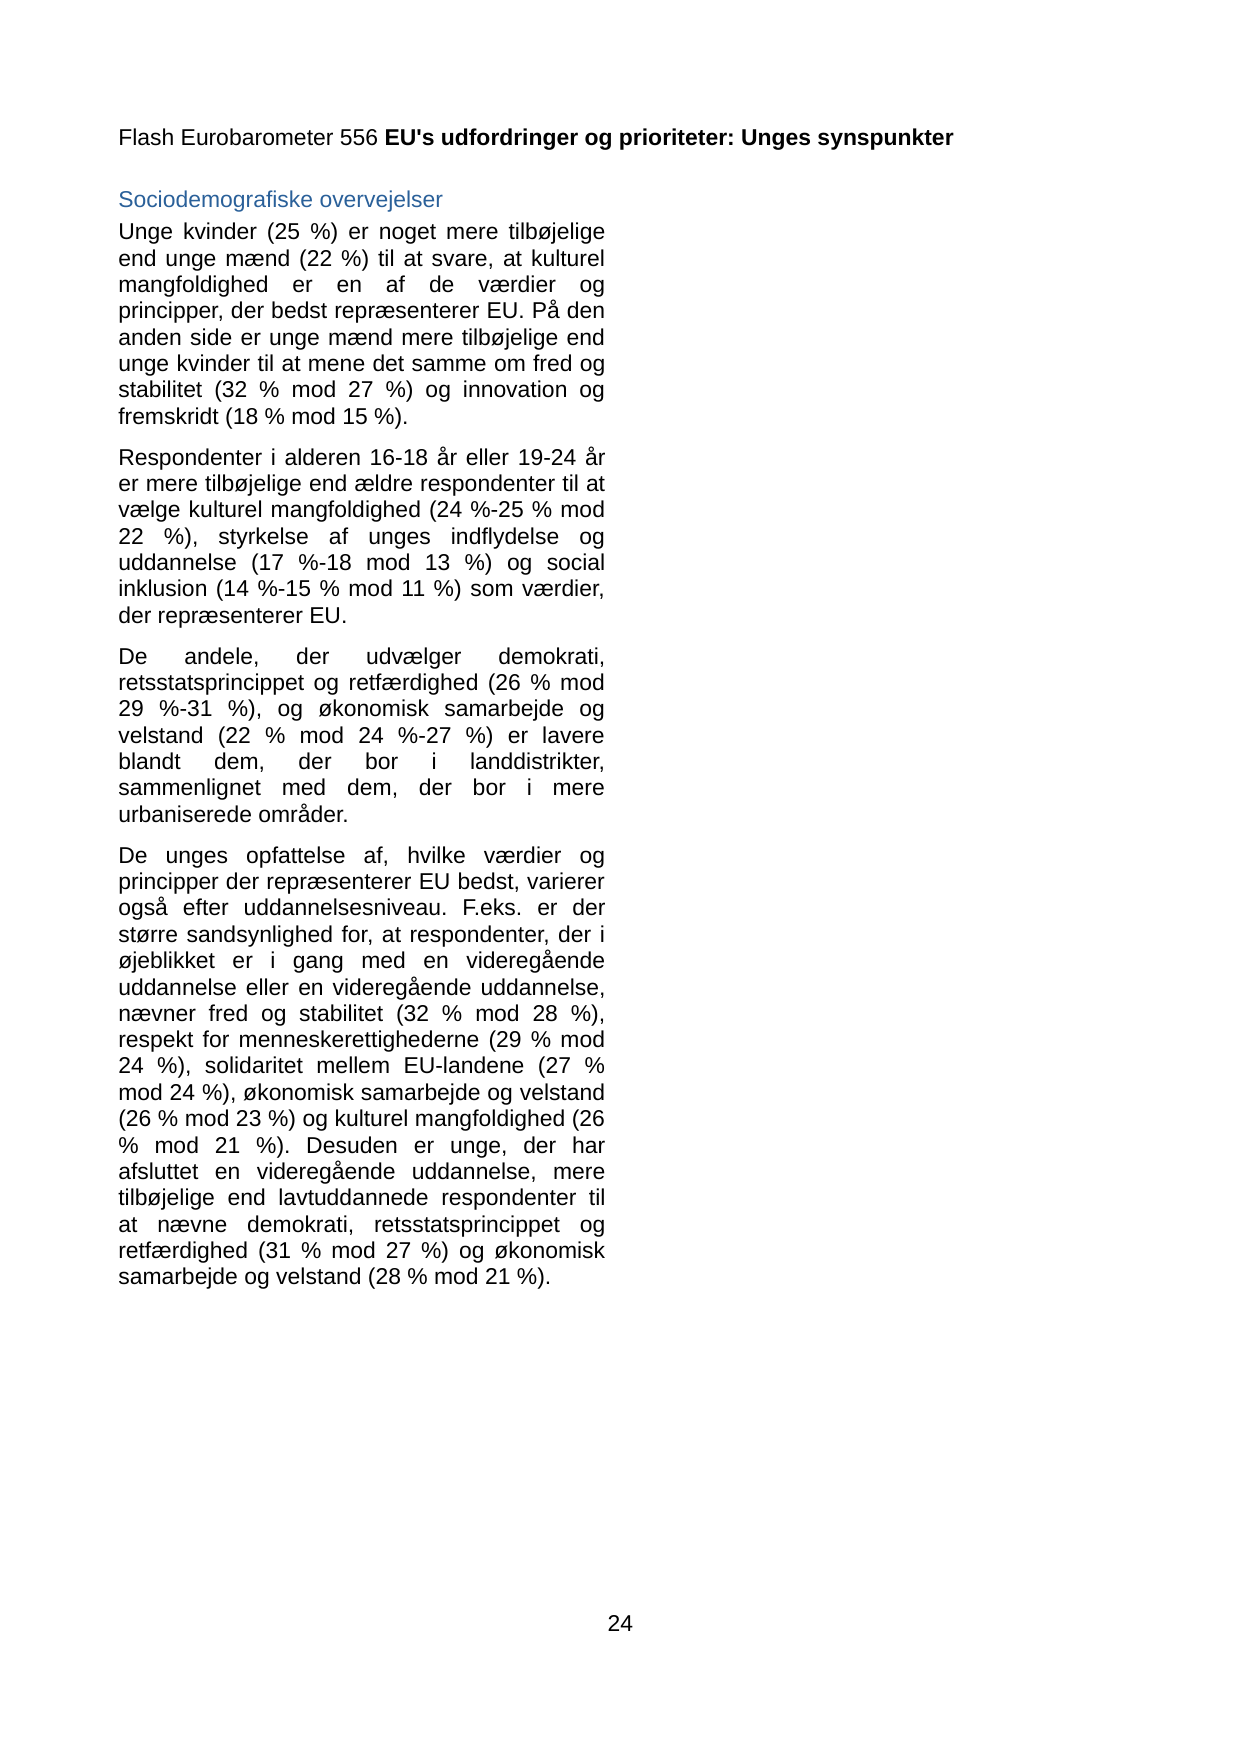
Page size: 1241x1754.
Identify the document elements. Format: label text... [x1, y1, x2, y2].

text Unge kvinder (25 %) er noget mere tilbøjelige end unge mænd (22 %) til at svare, at kulturel mangfoldighed er en af de værdier og principper, der bedst repræsenterer EU. På den anden side er unge mænd mere tilbøjelige end unge kvinder til at mene det samme om fred og stabilitet (32 % mod 27 %) og innovation og fremskridt (18 % mod 15 %). [118, 218, 605, 429]
text De unges opfattelse af, hvilke værdier og principper der repræsenterer EU bedst, varierer også efter uddannelsesniveau. F.eks. er der større sandsynlighed for, at respondenter, der i øjeblikket er i gang med en videregående uddannelse eller en videregående uddannelse, nævner fred og stabilitet (32 % mod 28 %), respekt for menneskerettighederne (29 % mod 24 %), solidaritet mellem EU-landene (27 % mod 24 %), økonomisk samarbejde og velstand (26 % mod 23 %) og kulturel mangfoldighed (26 % mod 21 %). Desuden er unge, der har afsluttet en videregående uddannelse, mere tilbøjelige end lavtuddannede respondenter til at nævne demokrati, retsstatsprincippet og retfærdighed (31 % mod 27 %) og økonomisk samarbejde og velstand (28 % mod 21 %). [118, 842, 605, 1290]
text De andele, der udvælger demokrati, retsstatsprincippet og retfærdighed (26 % mod 29 %-31 %), og økonomisk samarbejde og velstand (22 % mod 24 %-27 %) er lavere blandt dem, der bor i landdistrikter, sammenlignet med dem, der bor i mere urbaniserede områder. [118, 643, 605, 827]
text Sociodemografiske overvejelser [118, 186, 605, 212]
text Respondenter i alderen 16-18 år eller 19-24 år er mere tilbøjelige end ældre respondenter til at vælge kulturel mangfoldighed (24 %-25 % mod 22 %), styrkelse af unges indflydelse og uddannelse (17 %-18 mod 13 %) og social inklusion (14 %-15 % mod 11 %) som værdier, der repræsenterer EU. [118, 443, 605, 628]
